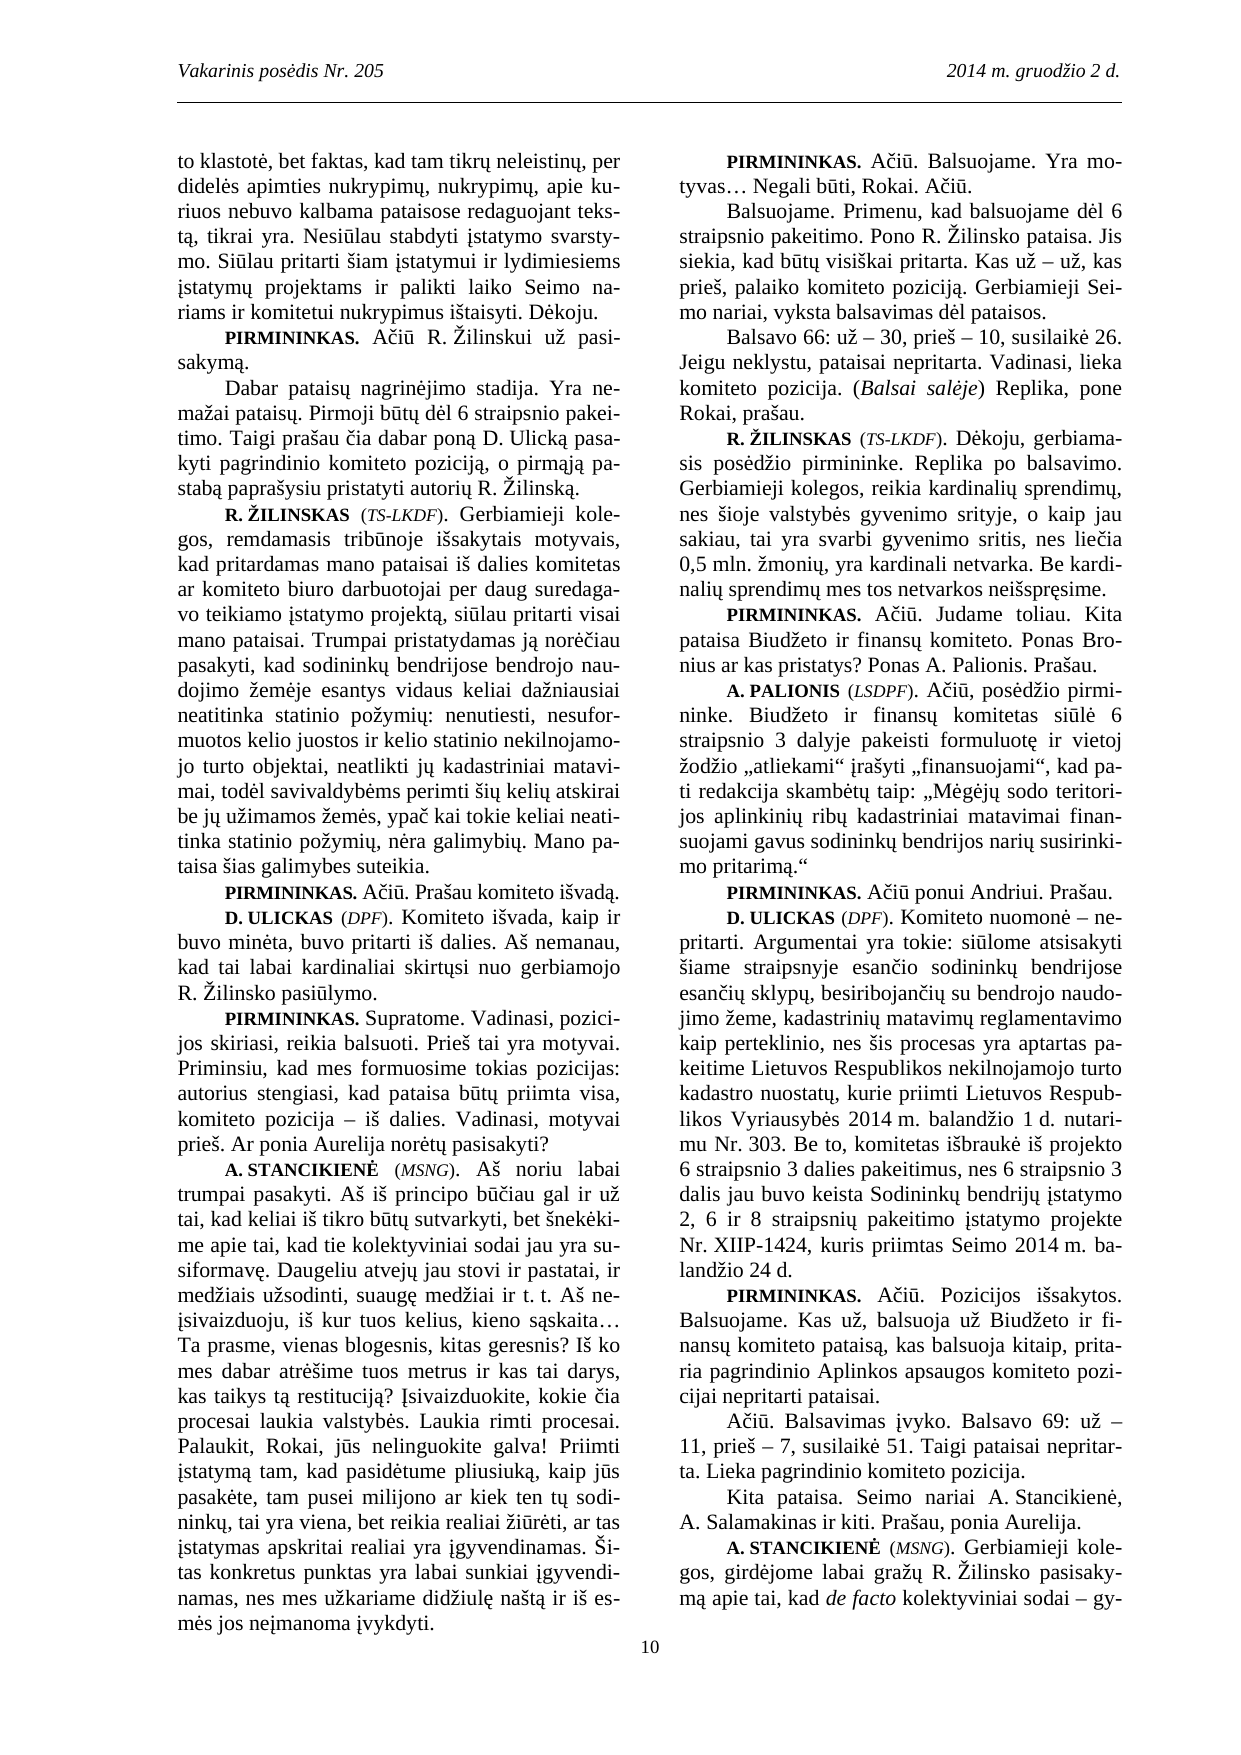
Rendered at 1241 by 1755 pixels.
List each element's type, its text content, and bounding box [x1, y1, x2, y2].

text PIRMININKAS. Ačiū. Bal­suo­ja­me. Yra mo­ty­vas… Ne­ga­li bū­ti, Ro­kai. Ačiū. [679, 148, 1122, 198]
text D. ULICKAS (DPF). Ko­mi­te­to iš­va­da, kaip ir bu­vo mi­nė­ta, bu­vo pri­tar­ti iš da­lies. Aš ne­ma­nau, kad tai la­bai kar­di­na­liai skir­tų­si nuo ger­bia­mo­jo R. Ži­lins­ko pa­siū­ly­mo. [177, 904, 620, 1005]
text PIRMININKAS. Ačiū R. Ži­lins­kui už pa­si­saky­mą. [177, 324, 620, 374]
text D. ULICKAS (DPF). Ko­mi­te­to nuo­mo­nė – ne­pri­tar­ti. Ar­gu­men­tai yra to­kie: siū­lo­me at­si­sa­ky­ti šia­me straips­ny­je esan­čio so­di­nin­kų ben­dri­jo­se esan­čių skly­pų, be­si­ri­bo­jan­čių su ben­dro­jo nau­do­ji­mo že­me, ka­dast­ri­nių ma­ta­vi­mų reg­la­men­ta­vi­mo kaip per­tek­li­nio, nes šis pro­ce­sas yra ap­tar­tas pa­kei­ti­me Lie­tu­vos Res­pub­li­kos ne­kil­no­ja­mo­jo tur­to ka­dast­ro nuo­sta­tų, ku­rie pri­im­ti Lie­tu­vos Res­pub­li­kos Vy­riau­sy­bės 2014 m. ba­lan­džio 1 d. nu­ta­ri­mu Nr. 303. Be to, ko­mi­te­tas iš­brau­kė iš pro­jek­to 6 straips­nio 3 da­lies pa­kei­ti­mus, nes 6 straips­nio 3 da­lis jau bu­vo keis­ta So­di­nin­kų ben­dri­jų įsta­ty­mo 2, 6 ir 8 straips­nių pa­kei­ti­mo įsta­ty­mo pro­jek­te Nr. XIIP-1424, ku­ris pri­im­tas Sei­mo 2014 m. ba­lan­džio 24 d. [679, 904, 1122, 1282]
text A. STANCIKIENĖ (MSNG). Aš no­riu la­bai trum­pai pa­sa­ky­ti. Aš iš prin­ci­po bū­čiau gal ir už tai, kad ke­liai iš tik­ro bū­tų su­tvar­ky­ti, bet šne­kė­ki­me apie tai, kad tie ko­lek­ty­vi­niai so­dai jau yra su­si­for­ma­vę. Dau­ge­liu at­ve­jų jau sto­vi ir pa­sta­tai, ir me­džiais už­so­din­ti, su­au­gę me­džiai ir t. t. Aš ne­įsi­vaiz­duo­ju, iš kur tuos ke­lius, kie­no są­skai­ta… Ta pras­me, vie­nas blo­ges­nis, ki­tas ge­res­nis? Iš ko mes da­bar at­rė­ši­me tuos met­rus ir kas tai da­rys, kas tai­kys tą res­ti­tu­ci­ją? Įsi­vaiz­duo­ki­te, ko­kie čia pro­ce­sai lau­kia vals­ty­bės. Lau­kia rim­ti pro­ce­sai. Pa­lau­kit, Ro­kai, jūs ne­lin­guo­ki­te gal­va! Pri­im­ti įsta­ty­mą tam, kad pa­si­dė­tu­me pliu­siu­ką, kaip jūs pa­sa­kė­te, tam pu­sei mi­li­jo­no ar kiek ten tų so­di­nin­kų, tai yra vie­na, bet rei­kia re­a­liai žiū­rė­ti, ar tas įsta­ty­mas ap­skri­tai re­a­liai yra įgy­ven­di­na­mas. Ši­tas kon­kre­tus punk­tas yra la­bai sun­kiai įgy­ven­di­na­mas, nes mes už­ka­ria­me di­džiu­lę naš­tą ir iš es­mės jos ne­įma­no­ma įvyk­dy­ti. [177, 1156, 620, 1635]
text Ačiū. Bal­sa­vi­mas įvy­ko. Bal­sa­vo 69: už – 11, prieš – 7, su­si­lai­kė 51. Tai­gi pa­tai­sai ne­pri­tar­ta. Lie­ka pa­grin­di­nio ko­mi­te­to po­zi­ci­ja. [679, 1408, 1122, 1484]
text A. STANCIKIENĖ (MSNG). Ger­bia­mie­ji ko­le­gos, gir­dė­jo­me la­bai gra­žų R. Ži­lins­ko pa­si­sa­ky­mą apie tai, kad de fac­to ko­lek­ty­vi­niai so­dai – gy­ [679, 1534, 1122, 1610]
text PIRMININKAS. Ačiū. Pra­šau ko­mi­te­to iš­va­dą. [177, 879, 620, 904]
text Bal­sa­vo 66: už – 30, prieš – 10, su­si­lai­kė 26. Jei­gu ne­klys­tu, pa­tai­sai ne­pri­tar­ta. Va­di­na­si, lie­ka ko­mi­te­to po­zi­ci­ja. (Bal­sai sa­lė­je) Re­pli­ka, po­ne Ro­kai, pra­šau. [679, 324, 1122, 425]
text Ki­ta pa­tai­sa. Sei­mo na­riai A. Stan­ci­kie­nė, A. Sa­la­ma­ki­nas ir ki­ti. Pra­šau, po­nia Au­re­li­ja. [679, 1484, 1122, 1534]
text R. ŽILINSKAS (TS-LKDF). Dė­ko­ju, ger­bia­ma­sis po­sė­džio pir­mi­nin­ke. Re­pli­ka po bal­sa­vi­mo. Ger­bia­mie­ji ko­le­gos, rei­kia kar­di­na­lių spren­di­mų, nes šio­je vals­ty­bės gy­ve­ni­mo sri­ty­je, o kaip jau sa­kiau, tai yra svar­bi gy­ve­ni­mo sri­tis, nes lie­čia 0,5 mln. žmo­nių, yra kar­di­na­li ne­tvar­ka. Be kar­di­na­lių spren­di­mų mes tos ne­tvar­kos ne­iš­sprę­si­me. [679, 425, 1122, 601]
text A. PALIONIS (LSDPF). Ačiū, po­sė­džio pir­mi­nin­ke. Biu­dže­to ir fi­nan­sų ko­mi­te­tas siū­lė 6 straips­nio 3 da­ly­je pa­keis­ti for­mu­luo­tę ir vie­toj žo­džio „at­lie­ka­mi“ įra­šy­ti „fi­nan­suo­ja­mi“, kad pa­ti re­dak­ci­ja skam­bė­tų taip: „Mė­gė­jų so­do te­ri­to­ri­jos ap­lin­ki­nių ri­bų ka­dast­ri­niai ma­ta­vi­mai fi­nan­suo­ja­mi ga­vus so­di­nin­kų ben­dri­jos na­rių su­si­rin­ki­mo pri­ta­ri­mą.“ [679, 677, 1122, 879]
text to klas­to­tė, bet fak­tas, kad tam tik­rų ne­leis­ti­nų, per di­de­lės ap­im­ties nu­kry­pi­mų, nu­kry­pi­mų, apie ku­riuos ne­bu­vo kal­ba­ma pa­tai­so­se re­da­guo­jant teks­tą, tik­rai yra. Ne­siū­lau stab­dy­ti įsta­ty­mo svars­ty­mo. Siū­lau pri­tar­ti šiam įsta­ty­mui ir ly­di­mie­siems įsta­ty­mų pro­jek­tams ir pa­lik­ti lai­ko Sei­mo na­riams ir ko­mi­te­tui nu­kry­pi­mus iš­tai­sy­ti. Dė­ko­ju. [177, 148, 620, 324]
text PIRMININKAS. Ačiū po­nui An­driui. Pra­šau. [679, 879, 1122, 904]
text Bal­suo­ja­me. Pri­me­nu, kad bal­suo­ja­me dėl 6 straips­nio pa­kei­ti­mo. Po­no R. Ži­lins­ko pa­tai­sa. Jis sie­kia, kad bū­tų vi­siš­kai pri­tar­ta. Kas už – už, kas prieš, pa­lai­ko ko­mi­te­to po­zi­ci­ją. Ger­bia­mie­ji Sei­mo na­riai, vyks­ta bal­sa­vi­mas dėl pa­tai­sos. [679, 198, 1122, 324]
text R. ŽILINSKAS (TS-LKDF). Ger­bia­mie­ji ko­le­gos, rem­da­ma­sis tri­bū­no­je iš­sa­ky­tais mo­ty­vais, kad pri­tar­da­mas ma­no pa­tai­sai iš da­lies ko­mi­te­tas ar ko­mi­te­to biu­ro dar­buo­to­jai per daug su­re­da­ga­vo tei­kia­mo įsta­ty­mo pro­jek­tą, siū­lau pri­tar­ti vi­sai ma­no pa­tai­sai. Trum­pai pri­sta­ty­da­mas ją no­rė­čiau pa­sa­ky­ti, kad so­di­nin­kų ben­dri­jo­se ben­dro­jo nau­do­ji­mo že­mė­je esan­tys vi­daus ke­liai daž­niau­siai ne­ati­tin­ka sta­ti­nio po­žy­mių: ne­nu­ties­ti, ne­su­for­muo­tos ke­lio juos­tos ir ke­lio sta­ti­nio ne­kil­no­ja­mo­jo tur­to ob­jek­tai, ne­at­lik­ti jų ka­dast­ri­niai ma­ta­vi­mai, to­dėl sa­vi­val­dy­bėms per­im­ti šių ke­lių at­ski­rai be jų už­ima­mos že­mės, ypač kai to­kie ke­liai ne­ati­tin­ka sta­ti­nio po­žy­mių, nė­ra ga­li­my­bių. Ma­no pa­tai­sa šias ga­li­my­bes su­tei­kia. [177, 501, 620, 879]
text PIRMININKAS. Su­pra­to­me. Va­di­na­si, po­zi­ci­jos ski­ria­si, rei­kia bal­suo­ti. Prieš tai yra mo­ty­vai. Pri­min­siu, kad mes for­muo­si­me to­kias po­zi­ci­jas: au­to­rius sten­gia­si, kad pa­tai­sa bū­tų pri­im­ta vi­sa, ko­mi­te­to po­zi­ci­ja – iš da­lies. Va­di­na­si, mo­ty­vai prieš. Ar po­nia Au­re­li­ja no­rė­tų pa­si­sa­ky­ti? [177, 1005, 620, 1156]
text Da­bar pa­tai­sų nag­ri­nė­ji­mo sta­di­ja. Yra ne­ma­žai pa­tai­sų. Pir­mo­ji bū­tų dėl 6 straips­nio pa­kei­ti­mo. Tai­gi pra­šau čia da­bar po­ną D. Ulic­ką pa­sa­ky­ti pa­grin­di­nio ko­mi­te­to po­zi­ci­ją, o pir­mą­ją pa­sta­bą pa­pra­šy­siu pri­sta­ty­ti au­to­rių R. Ži­lins­ką. [177, 374, 620, 501]
text PIRMININKAS. Ačiū. Po­zi­ci­jos iš­sa­ky­tos. Bal­suo­ja­me. Kas už, bal­suo­ja už Biu­dže­to ir fi­nan­sų ko­mi­te­to pa­tai­są, kas bal­suo­ja ki­taip, pri­ta­ria pa­grin­di­nio Ap­lin­kos ap­sau­gos ko­mi­te­to po­zi­ci­jai ne­pri­tar­ti pa­tai­sai. [679, 1282, 1122, 1408]
text PIRMININKAS. Ačiū. Ju­da­me to­liau. Ki­ta pa­tai­sa Biu­dže­to ir fi­nan­sų ko­mi­te­to. Po­nas Bro­nius ar kas pri­sta­tys? Po­nas A. Pa­lio­nis. Pra­šau. [679, 601, 1122, 677]
